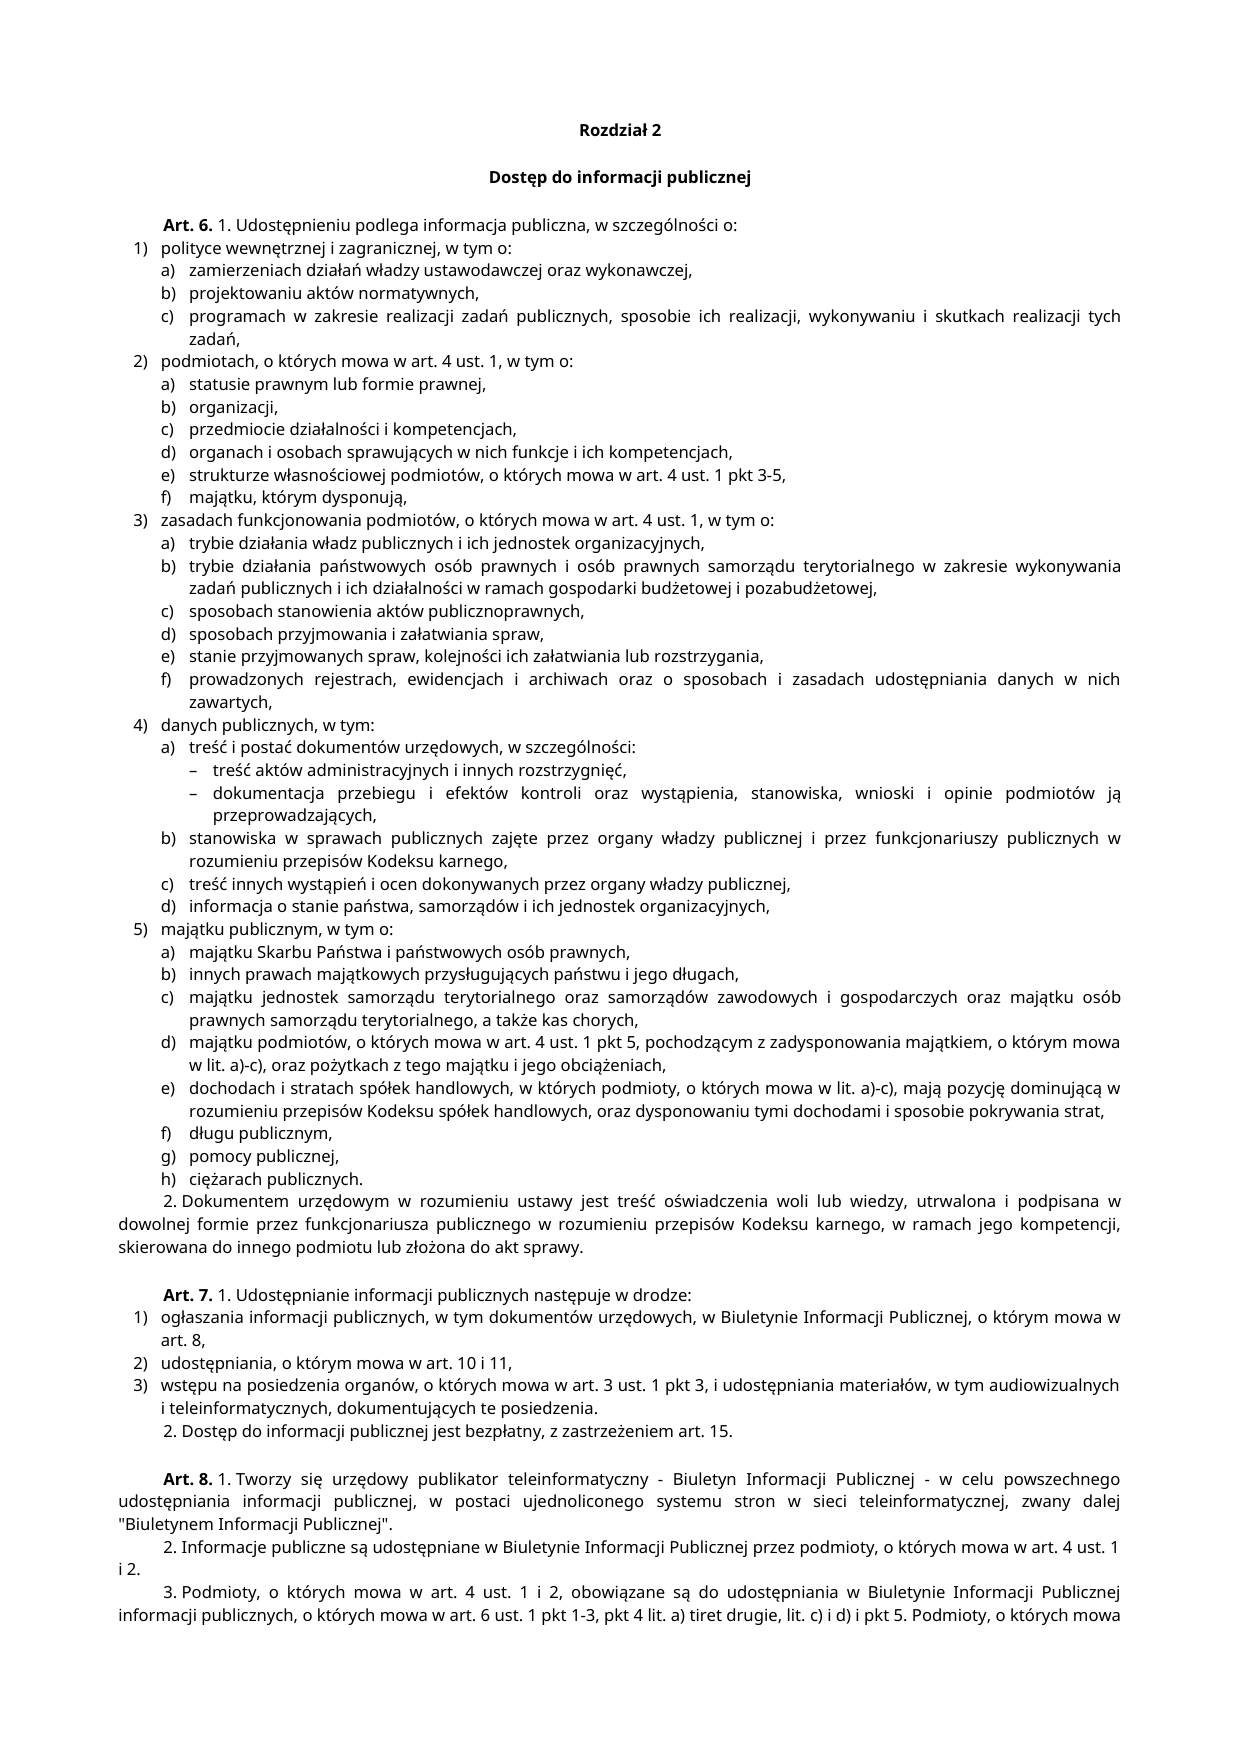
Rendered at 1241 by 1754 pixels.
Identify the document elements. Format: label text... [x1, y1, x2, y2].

text Dostęp do informacji publicznej [118, 166, 1122, 188]
text c) majątku jednostek samorządu terytorialnego oraz samorządów zawodowych i gospodarczych oraz majątku osób prawnych samorządu terytorialnego, a także kas chorych, [161, 986, 1122, 1031]
text f) prowadzonych rejestrach, ewidencjach i archiwach oraz o sposobach i zasadach udostępniania danych w nich zawartych, [161, 668, 1122, 713]
text a) treść i postać dokumentów urzędowych, w szczególności: [161, 736, 1122, 758]
text Rozdział 2 [118, 118, 1122, 141]
text d) organach i osobach sprawujących w nich funkcje i ich kompetencjach, [161, 441, 1122, 463]
text b) trybie działania państwowych osób prawnych i osób prawnych samorządu terytorialnego w zakresie wykonywania zadań publicznych i ich działalności w ramach gospodarki budżetowej i pozabudżetowej, [161, 554, 1122, 599]
text 3) zasadach funkcjonowania podmiotów, o których mowa w art. 4 ust. 1, w tym o: [118, 509, 1122, 531]
text 1) polityce wewnętrznej i zagranicznej, w tym o: [118, 236, 1122, 259]
text 2) podmiotach, o których mowa w art. 4 ust. 1, w tym o: [118, 350, 1122, 372]
text 2. Dostęp do informacji publicznej jest bezpłatny, z zastrzeżeniem art. 15. [118, 1419, 1122, 1442]
text c) przedmiocie działalności i kompetencjach, [161, 418, 1122, 441]
text e) strukturze własnościowej podmiotów, o których mowa w art. 4 ust. 1 pkt 3-5, [161, 463, 1122, 486]
text a) trybie działania władz publicznych i ich jednostek organizacyjnych, [161, 531, 1122, 554]
text h) ciężarach publicznych. [161, 1167, 1122, 1190]
text 4) danych publicznych, w tym: [118, 713, 1122, 736]
text f) majątku, którym dysponują, [161, 486, 1122, 509]
text f) długu publicznym, [161, 1122, 1122, 1144]
text e) dochodach i stratach spółek handlowych, w których podmioty, o których mowa w lit. a)-c), mają pozycję dominującą w rozumieniu przepisów Kodeksu spółek handlowych, oraz dysponowaniu tymi dochodami i sposobie pokrywania strat, [161, 1076, 1122, 1122]
text a) majątku Skarbu Państwa i państwowych osób prawnych, [161, 940, 1122, 963]
text g) pomocy publicznej, [161, 1144, 1122, 1167]
text Art. 7. 1. Udostępnianie informacji publicznych następuje w drodze: [118, 1283, 1122, 1306]
text 1) ogłaszania informacji publicznych, w tym dokumentów urzędowych, w Biuletynie Informacji Publicznej, o którym mowa w art. 8, [118, 1306, 1122, 1351]
text d) informacja o stanie państwa, samorządów i ich jednostek organizacyjnych, [161, 895, 1122, 917]
text – dokumentacja przebiegu i efektów kontroli oraz wystąpienia, stanowiska, wnioski i opinie podmiotów ją przeprowadzających, [189, 781, 1122, 827]
text 2) udostępniania, o którym mowa w art. 10 i 11, [118, 1351, 1122, 1374]
text 5) majątku publicznym, w tym o: [118, 917, 1122, 940]
text Art. 6. 1. Udostępnieniu podlega informacja publiczna, w szczególności o: [118, 213, 1122, 236]
text c) treść innych wystąpień i ocen dokonywanych przez organy władzy publicznej, [161, 872, 1122, 895]
text d) majątku podmiotów, o których mowa w art. 4 ust. 1 pkt 5, pochodzącym z zadysponowania majątkiem, o którym mowa w lit. a)-c), oraz pożytkach z tego majątku i jego obciążeniach, [161, 1031, 1122, 1076]
text – treść aktów administracyjnych i innych rozstrzygnięć, [189, 758, 1122, 781]
text 2. Informacje publiczne są udostępniane w Biuletynie Informacji Publicznej przez podmioty, o których mowa w art. 4 ust. 1 i 2. [118, 1535, 1122, 1581]
text c) programach w zakresie realizacji zadań publicznych, sposobie ich realizacji, wykonywaniu i skutkach realizacji tych zadań, [161, 304, 1122, 350]
text d) sposobach przyjmowania i załatwiania spraw, [161, 622, 1122, 645]
text b) projektowaniu aktów normatywnych, [161, 282, 1122, 304]
text a) statusie prawnym lub formie prawnej, [161, 372, 1122, 395]
text a) zamierzeniach działań władzy ustawodawczej oraz wykonawczej, [161, 259, 1122, 282]
text b) stanowiska w sprawach publicznych zajęte przez organy władzy publicznej i przez funkcjonariuszy publicznych w rozumieniu przepisów Kodeksu karnego, [161, 827, 1122, 872]
text b) organizacji, [161, 395, 1122, 418]
text 3. Podmioty, o których mowa w art. 4 ust. 1 i 2, obowiązane są do udostępniania w Biuletynie Informacji Publicznej informacji publicznych, o których mowa w art. 6 ust. 1 pkt 1-3, pkt 4 lit. a) tiret drugie, lit. c) i d) i pkt 5. Podmioty, o których mowa [118, 1581, 1122, 1626]
text c) sposobach stanowienia aktów publicznoprawnych, [161, 599, 1122, 622]
text e) stanie przyjmowanych spraw, kolejności ich załatwiania lub rozstrzygania, [161, 645, 1122, 668]
text 2. Dokumentem urzędowym w rozumieniu ustawy jest treść oświadczenia woli lub wiedzy, utrwalona i podpisana w dowolnej formie przez funkcjonariusza publicznego w rozumieniu przepisów Kodeksu karnego, w ramach jego kompetencji, skierowana do innego podmiotu lub złożona do akt sprawy. [118, 1190, 1122, 1258]
text Art. 8. 1. Tworzy się urzędowy publikator teleinformatyczny - Biuletyn Informacji Publicznej - w celu powszechnego udostępniania informacji publicznej, w postaci ujednoliconego systemu stron w sieci teleinformatycznej, zwany dalej "Biuletynem Informacji Publicznej". [118, 1467, 1122, 1535]
text b) innych prawach majątkowych przysługujących państwu i jego długach, [161, 963, 1122, 986]
text 3) wstępu na posiedzenia organów, o których mowa w art. 3 ust. 1 pkt 3, i udostępniania materiałów, w tym audiowizualnych i teleinformatycznych, dokumentujących te posiedzenia. [118, 1374, 1122, 1419]
